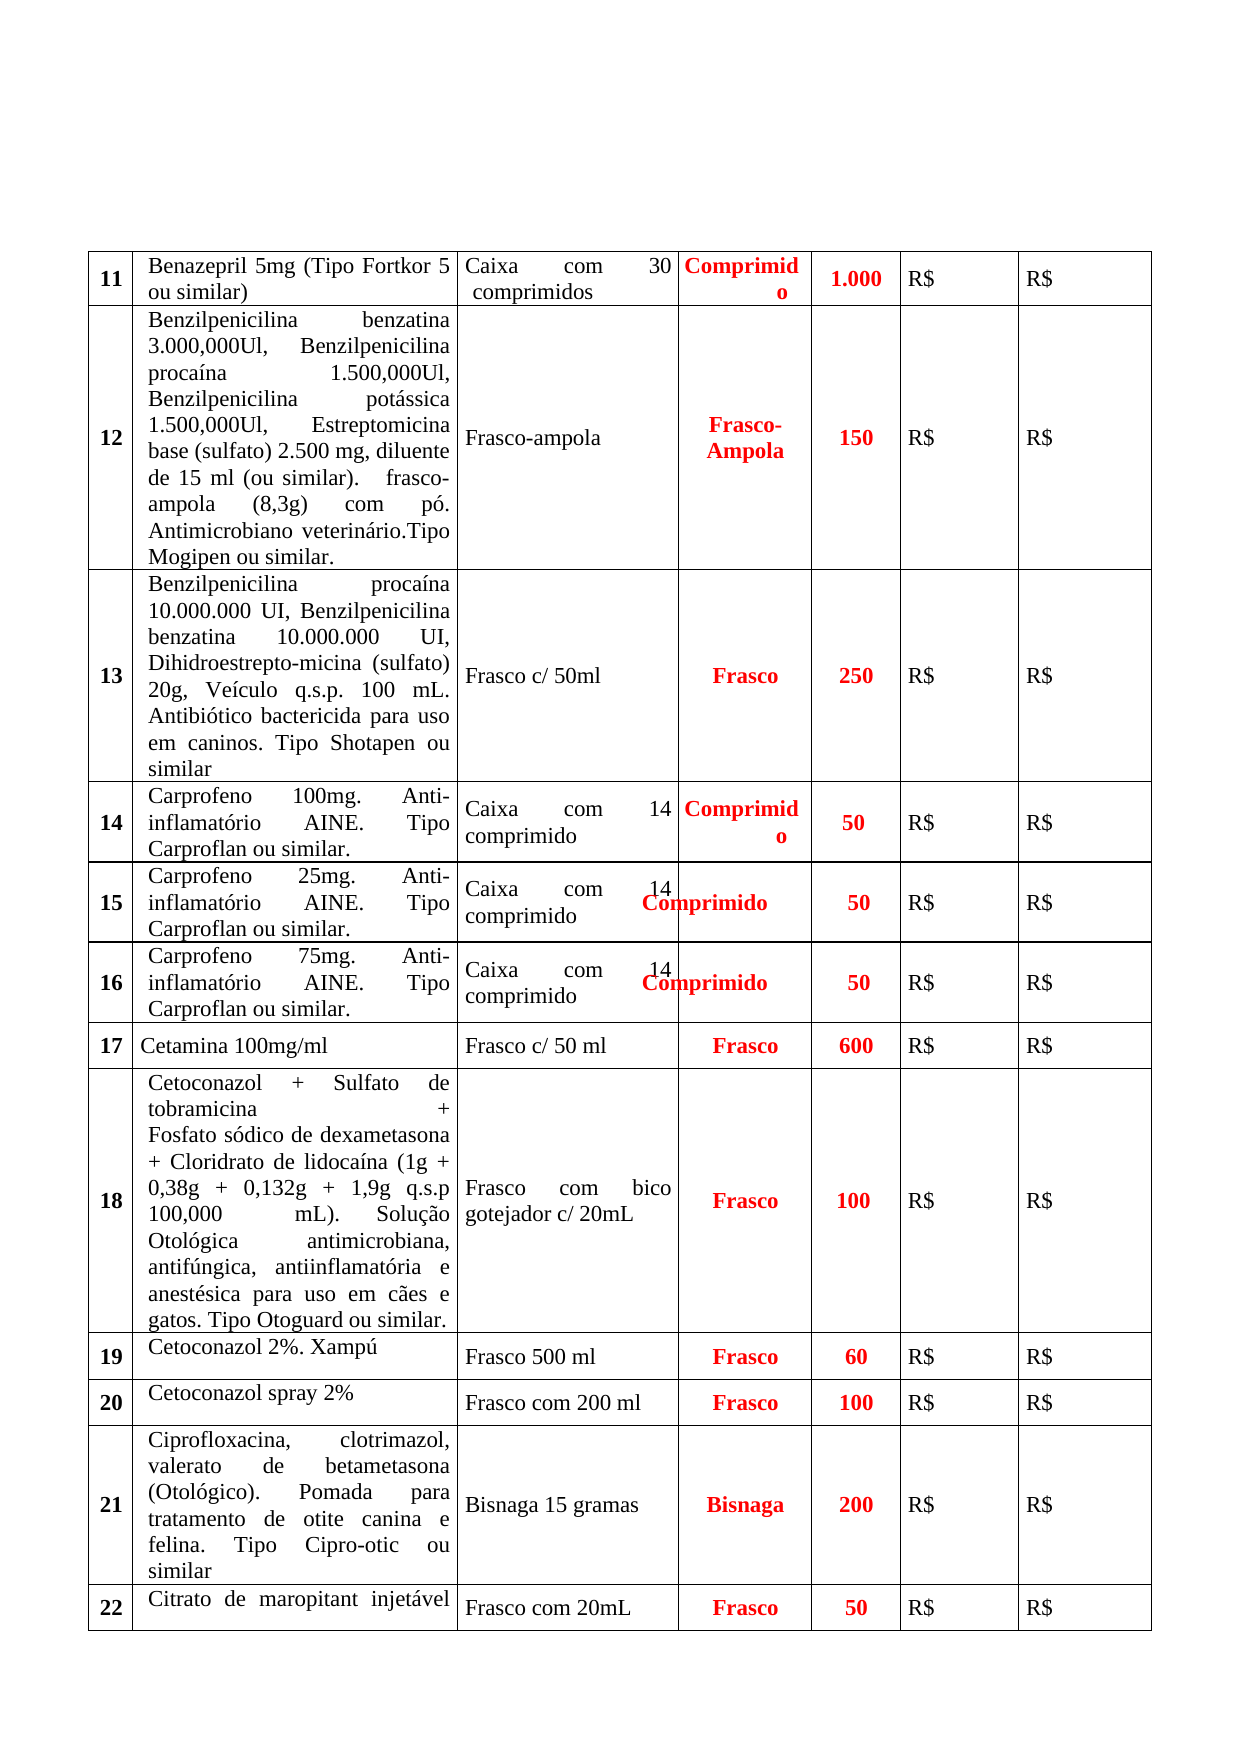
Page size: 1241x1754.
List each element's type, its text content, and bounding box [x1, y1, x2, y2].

table_cell 20 [89, 1380, 132, 1424]
table_cell 50 [812, 943, 900, 1022]
table_cell Benzilpenicilina benzatina 3.000,000Ul, Benzilpenicilina procaína 1.500,000Ul, Benzilpenicilina potássica 1.500,000Ul, Estreptomicina base (sulfato) 2.500 mg, diluente de 15 ml (ou similar). frasco-ampola (8,3g) com pó. Antimicrobiano veterinário.Tipo Mogipen ou similar. [133, 306, 457, 569]
table_cell R$ [1019, 1023, 1151, 1068]
table_cell 19 [89, 1333, 132, 1378]
table_cell 18 [89, 1069, 132, 1332]
table_cell 11 [89, 252, 132, 305]
table_cell R$ [1019, 1380, 1151, 1424]
table_cell Caixa com 30 comprimidos [458, 252, 678, 305]
table_cell R$ [1019, 782, 1151, 861]
table_cell 200 [812, 1426, 900, 1584]
table_cell R$ [901, 1023, 1018, 1068]
table_cell Cetoconazol spray 2% [133, 1380, 457, 1424]
table_cell Comprimido [679, 943, 811, 1022]
table_cell Bisnaga 15 gramas [458, 1426, 678, 1584]
table_cell 1.000 [812, 252, 900, 305]
table_cell Frasco com 200 ml [458, 1380, 678, 1424]
table_cell 600 [812, 1023, 900, 1068]
table_cell Caixa com 14 comprimido [458, 943, 678, 1022]
table_cell Frasco [679, 1023, 811, 1068]
table_cell R$ [1019, 943, 1151, 1022]
table_cell Caixa com 14 comprimido [458, 782, 678, 861]
table_cell Benazepril 5mg (Tipo Fortkor 5 ou similar) [133, 252, 457, 305]
table_cell R$ [1019, 863, 1151, 941]
table_cell R$ [901, 1069, 1018, 1332]
table_cell 21 [89, 1426, 132, 1584]
table_cell 50 [812, 863, 900, 941]
table_cell R$ [901, 1585, 1018, 1630]
table_cell 100 [812, 1069, 900, 1332]
table_cell 16 [89, 943, 132, 1022]
table_cell Cetoconazol 2%. Xampú [133, 1333, 457, 1378]
table_cell Cetamina 100mg/ml [133, 1023, 457, 1068]
table_cell 12 [89, 306, 132, 569]
table_cell Frasco [679, 570, 811, 781]
table_cell Citrato de maropitant injetável [133, 1585, 457, 1630]
table_cell 60 [812, 1333, 900, 1378]
table_cell R$ [901, 252, 1018, 305]
table_cell R$ [1019, 1069, 1151, 1332]
table_cell Comprimido [679, 252, 811, 305]
table_cell Comprimido [679, 863, 811, 941]
table_cell Frasco [679, 1380, 811, 1424]
table_cell R$ [901, 782, 1018, 861]
table_cell R$ [901, 1426, 1018, 1584]
table_cell R$ [1019, 306, 1151, 569]
table_cell Frasco [679, 1585, 811, 1630]
table_cell 15 [89, 863, 132, 941]
table_cell R$ [901, 570, 1018, 781]
table_cell R$ [901, 863, 1018, 941]
table_cell Frasco-Ampola [679, 306, 811, 569]
table_cell 50 [812, 1585, 900, 1630]
table_cell Frasco [679, 1069, 811, 1332]
table_cell R$ [901, 1333, 1018, 1378]
table_cell Frasco c/ 50 ml [458, 1023, 678, 1068]
table_cell R$ [901, 943, 1018, 1022]
table_cell Frasco com 20mL [458, 1585, 678, 1630]
table_cell Carprofeno 100mg. Anti-inflamatório AINE. Tipo Carproflan ou similar. [133, 782, 457, 861]
table_cell 150 [812, 306, 900, 569]
table_cell R$ [901, 1380, 1018, 1424]
table_cell R$ [1019, 252, 1151, 305]
table_cell Caixa com 14 comprimido [458, 863, 678, 941]
table_cell 13 [89, 570, 132, 781]
table_cell Carprofeno 75mg. Anti-inflamatório AINE. Tipo Carproflan ou similar. [133, 943, 457, 1022]
table_cell R$ [1019, 1426, 1151, 1584]
table_cell 22 [89, 1585, 132, 1630]
table_cell R$ [901, 306, 1018, 569]
table_cell R$ [1019, 570, 1151, 781]
table_cell 250 [812, 570, 900, 781]
table_cell Benzilpenicilina procaína 10.000.000 UI, Benzilpenicilina benzatina 10.000.000 UI, Dihidroestrepto-micina (sulfato) 20g, Veículo q.s.p. 100 mL. Antibiótico bactericida para uso em caninos. Tipo Shotapen ou similar [133, 570, 457, 781]
table_cell Frasco-ampola [458, 306, 678, 569]
table_cell R$ [1019, 1585, 1151, 1630]
table_cell R$ [1019, 1333, 1151, 1378]
table_cell Cetoconazol + Sulfato de tobramicina + Fosfato sódico de dexametasona + Cloridrato de lidocaína (1g + 0,38g + 0,132g + 1,9g q.s.p 100,000 mL). Solução Otológica antimicrobiana, antifúngica, antiinflamatória e anestésica para uso em cães e gatos. Tipo Otoguard ou similar. [133, 1069, 457, 1332]
table_cell Bisnaga [679, 1426, 811, 1584]
table_cell 50 [812, 782, 900, 861]
table_cell Ciprofloxacina, clotrimazol, valerato de betametasona (Otológico). Pomada para tratamento de otite canina e felina. Tipo Cipro-otic ou similar [133, 1426, 457, 1584]
table_cell Frasco com bico gotejador c/ 20mL [458, 1069, 678, 1332]
table_cell Frasco [679, 1333, 811, 1378]
table_cell 17 [89, 1023, 132, 1068]
table_cell Frasco c/ 50ml [458, 570, 678, 781]
table_cell Frasco 500 ml [458, 1333, 678, 1378]
table_cell Carprofeno 25mg. Anti-inflamatório AINE. Tipo Carproflan ou similar. [133, 863, 457, 941]
table_cell 14 [89, 782, 132, 861]
table_cell Comprimido [679, 782, 811, 861]
table_cell 100 [812, 1380, 900, 1424]
